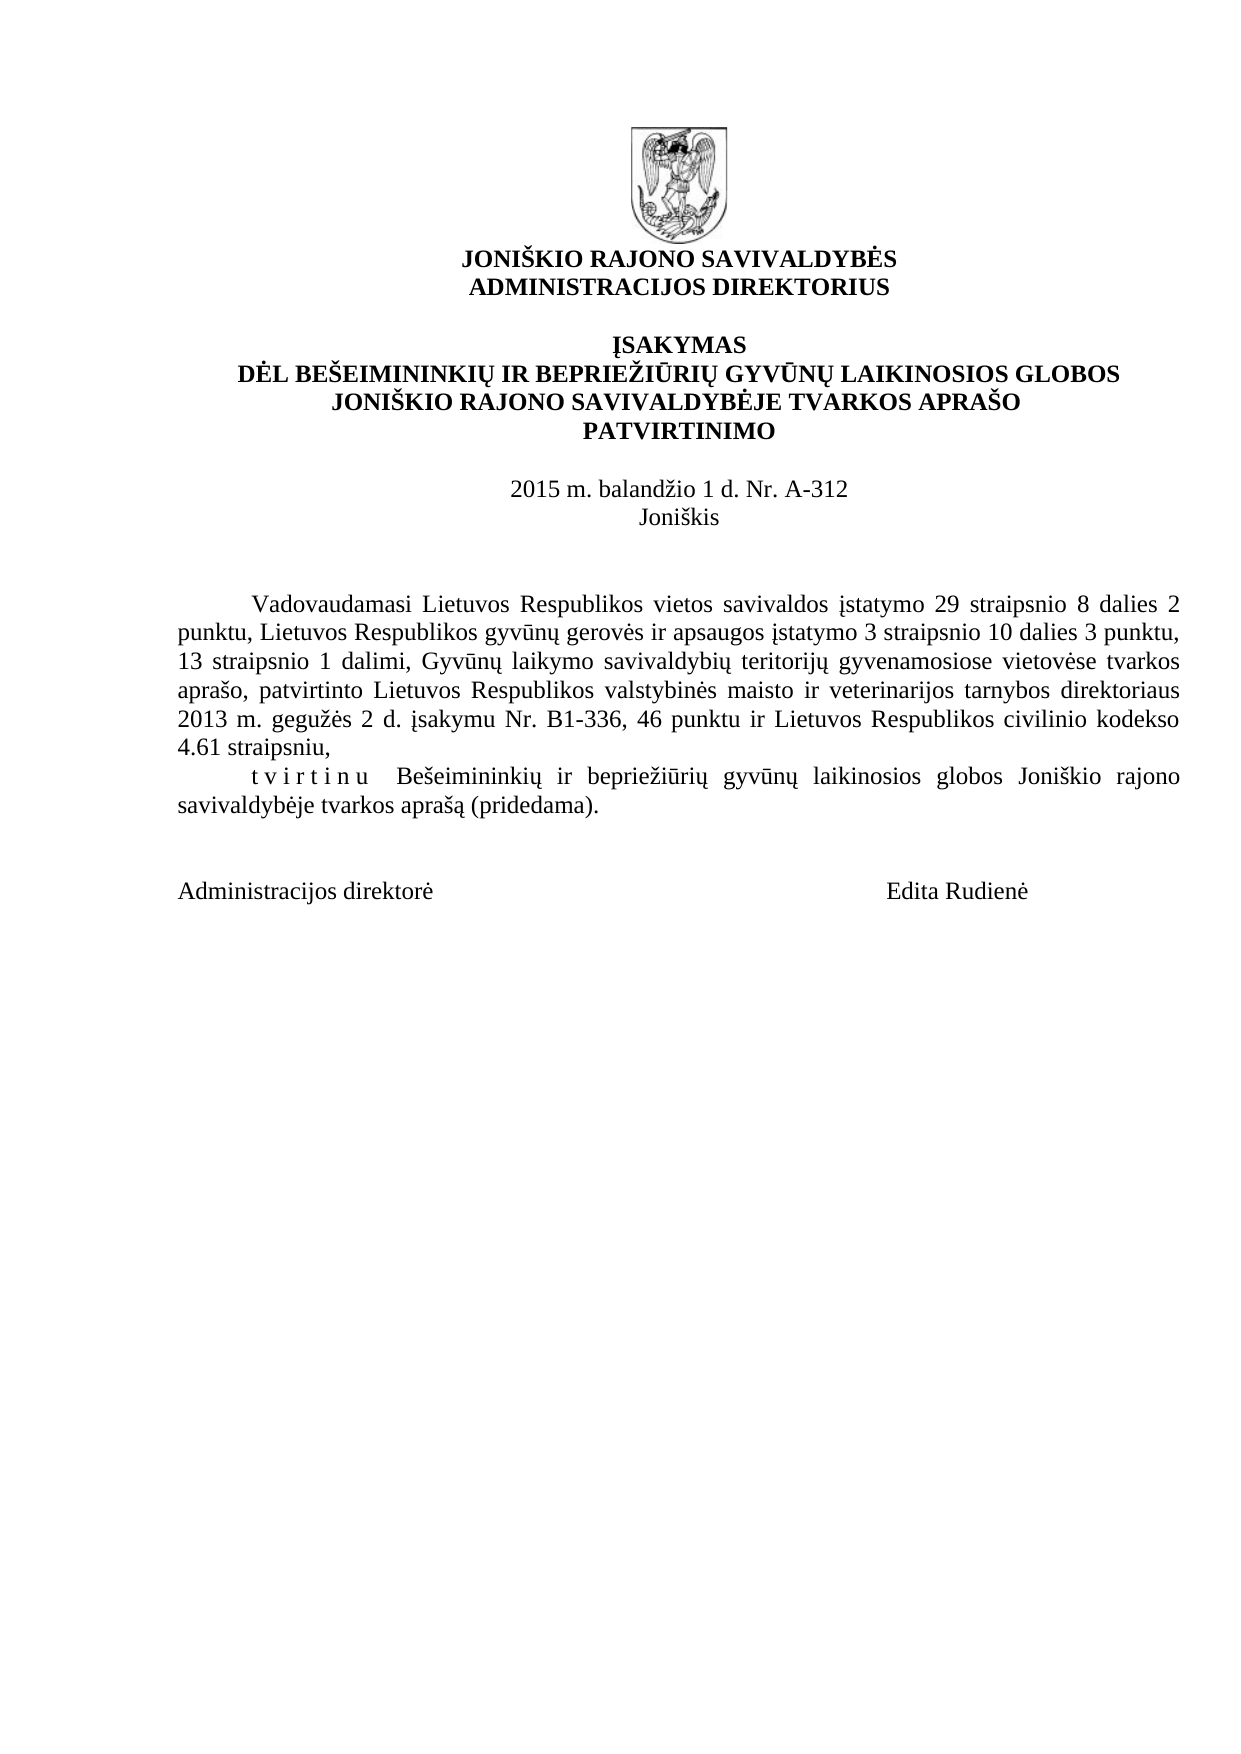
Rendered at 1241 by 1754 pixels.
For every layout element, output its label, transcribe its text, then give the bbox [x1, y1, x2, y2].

text Administracijos direktorius [177, 272, 1181, 301]
text Dėl bešeimininkių ir bepriežiūrių gyvūnų laikinosios globos joniškio rajono savivaldybėje tvarkos aprašo [177, 359, 1181, 416]
text 2015 m. balandžio 1 d. Nr. A-312 [177, 474, 1181, 502]
text Įsakymas [177, 330, 1181, 359]
text Joniškio rajono savivaldybės [177, 244, 1181, 272]
text Administracijos direktorė Edita Rudienė [177, 876, 1181, 905]
text patvirtinimo [177, 416, 1181, 445]
text Joniškis [177, 502, 1181, 531]
text Vadovaudamasi Lietuvos Respublikos vietos savivaldos įstatymo 29 straipsnio 8 dalies 2 punktu, Lietuvos Respublikos gyvūnų gerovės ir apsaugos įstatymo 3 straipsnio 10 dalies 3 punktu, 13 straipsnio 1 dalimi, Gyvūnų laikymo savivaldybių teritorijų gyvenamosiose vietovėse tvarkos aprašo, patvirtinto Lietuvos Respublikos valstybinės maisto ir veterinarijos tarnybos direktoriaus 2013 m. gegužės 2 d. įsakymu Nr. B1-336, 46 punktu ir Lietuvos Respublikos civilinio kodekso 4.61 straipsniu, [177, 589, 1181, 761]
text tvirtinu Bešeimininkių ir bepriežiūrių gyvūnų laikinosios globos Joniškio rajono savivaldybėje tvarkos aprašą (pridedama). [177, 761, 1181, 819]
